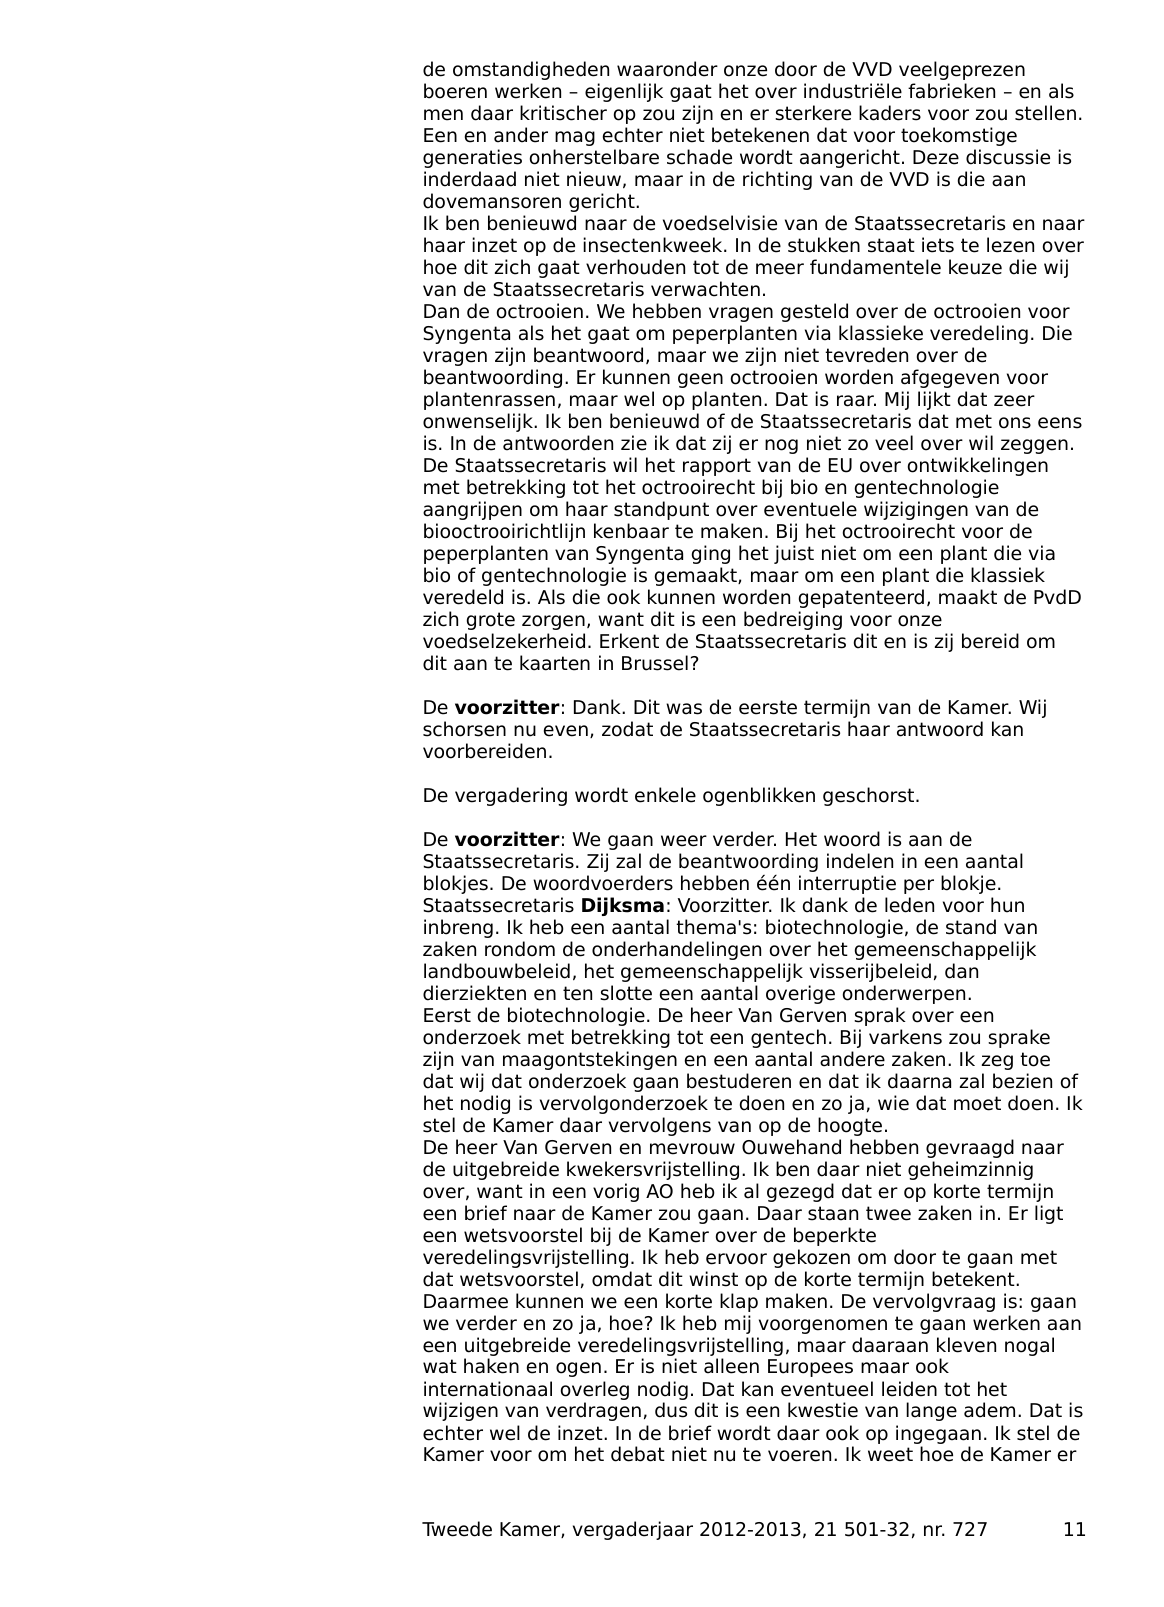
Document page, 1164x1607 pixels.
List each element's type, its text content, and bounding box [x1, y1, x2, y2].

text de omstandigheden waaronder onze door de VVD veelgeprezen boeren werken – eigenlijk gaat het over industriële fabrieken – en als men daar kritischer op zou zijn en er sterkere kaders voor zou stellen. Een en ander mag echter niet betekenen dat voor toekomstige generaties onherstelbare schade wordt aangericht. Deze discussie is inderdaad niet nieuw, maar in de richting van de VVD is die aan dovemansoren gericht. [422, 59, 1087, 213]
text Ik ben benieuwd naar de voedselvisie van de Staatssecretaris en naar haar inzet op de insectenkweek. In de stukken staat iets te lezen over hoe dit zich gaat verhouden tot de meer fundamentele keuze die wij van de Staatssecretaris verwachten. [422, 213, 1087, 301]
text De heer Van Gerven en mevrouw Ouwehand hebben gevraagd naar de uitgebreide kwekersvrijstelling. Ik ben daar niet geheimzinnig over, want in een vorig AO heb ik al gezegd dat er op korte termijn een brief naar de Kamer zou gaan. Daar staan twee zaken in. Er ligt een wetsvoorstel bij de Kamer over de beperkte veredelingsvrijstelling. Ik heb ervoor gekozen om door te gaan met dat wetsvoorstel, omdat dit winst op de korte termijn betekent. Daarmee kunnen we een korte klap maken. De vervolgvraag is: gaan we verder en zo ja, hoe? Ik heb mij voorgenomen te gaan werken aan een uitgebreide veredelingsvrijstelling, maar daaraan kleven nogal wat haken en ogen. Er is niet alleen Europees maar ook internationaal overleg nodig. Dat kan eventueel leiden tot het wijzigen van verdragen, dus dit is een kwestie van lange adem. Dat is echter wel de inzet. In de brief wordt daar ook op ingegaan. Ik stel de Kamer voor om het debat niet nu te voeren. Ik weet hoe de Kamer er [422, 1137, 1087, 1466]
text De voorzitter: Dank. Dit was de eerste termijn van de Kamer. Wij schorsen nu even, zodat de Staatssecretaris haar antwoord kan voorbereiden. [422, 697, 1087, 763]
text De vergadering wordt enkele ogenblikken geschorst. [422, 785, 1087, 807]
text Eerst de biotechnologie. De heer Van Gerven sprak over een onderzoek met betrekking tot een gentech. Bij varkens zou sprake zijn van maagontstekingen en een aantal andere zaken. Ik zeg toe dat wij dat onderzoek gaan bestuderen en dat ik daarna zal bezien of het nodig is vervolgonderzoek te doen en zo ja, wie dat moet doen. Ik stel de Kamer daar vervolgens van op de hoogte. [422, 1005, 1087, 1137]
text Staatssecretaris Dijksma: Voorzitter. Ik dank de leden voor hun inbreng. Ik heb een aantal thema's: biotechnologie, de stand van zaken rondom de onderhandelingen over het gemeenschappelijk landbouwbeleid, het gemeenschappelijk visserijbeleid, dan dierziekten en ten slotte een aantal overige onderwerpen. [422, 895, 1087, 1005]
text De voorzitter: We gaan weer verder. Het woord is aan de Staatssecretaris. Zij zal de beantwoording indelen in een aantal blokjes. De woordvoerders hebben één interruptie per blokje. [422, 829, 1087, 895]
text Dan de octrooien. We hebben vragen gesteld over de octrooien voor Syngenta als het gaat om peperplanten via klassieke veredeling. Die vragen zijn beantwoord, maar we zijn niet tevreden over de beantwoording. Er kunnen geen octrooien worden afgegeven voor plantenrassen, maar wel op planten. Dat is raar. Mij lijkt dat zeer onwenselijk. Ik ben benieuwd of de Staatssecretaris dat met ons eens is. In de antwoorden zie ik dat zij er nog niet zo veel over wil zeggen. De Staatssecretaris wil het rapport van de EU over ontwikkelingen met betrekking tot het octrooirecht bij bio en gentechnologie aangrijpen om haar standpunt over eventuele wijzigingen van de biooctrooirichtlijn kenbaar te maken. Bij het octrooirecht voor de peperplanten van Syngenta ging het juist niet om een plant die via bio of gentechnologie is gemaakt, maar om een plant die klassiek veredeld is. Als die ook kunnen worden gepatenteerd, maakt de PvdD zich grote zorgen, want dit is een bedreiging voor onze voedselzekerheid. Erkent de Staatssecretaris dit en is zij bereid om dit aan te kaarten in Brussel? [422, 301, 1087, 674]
